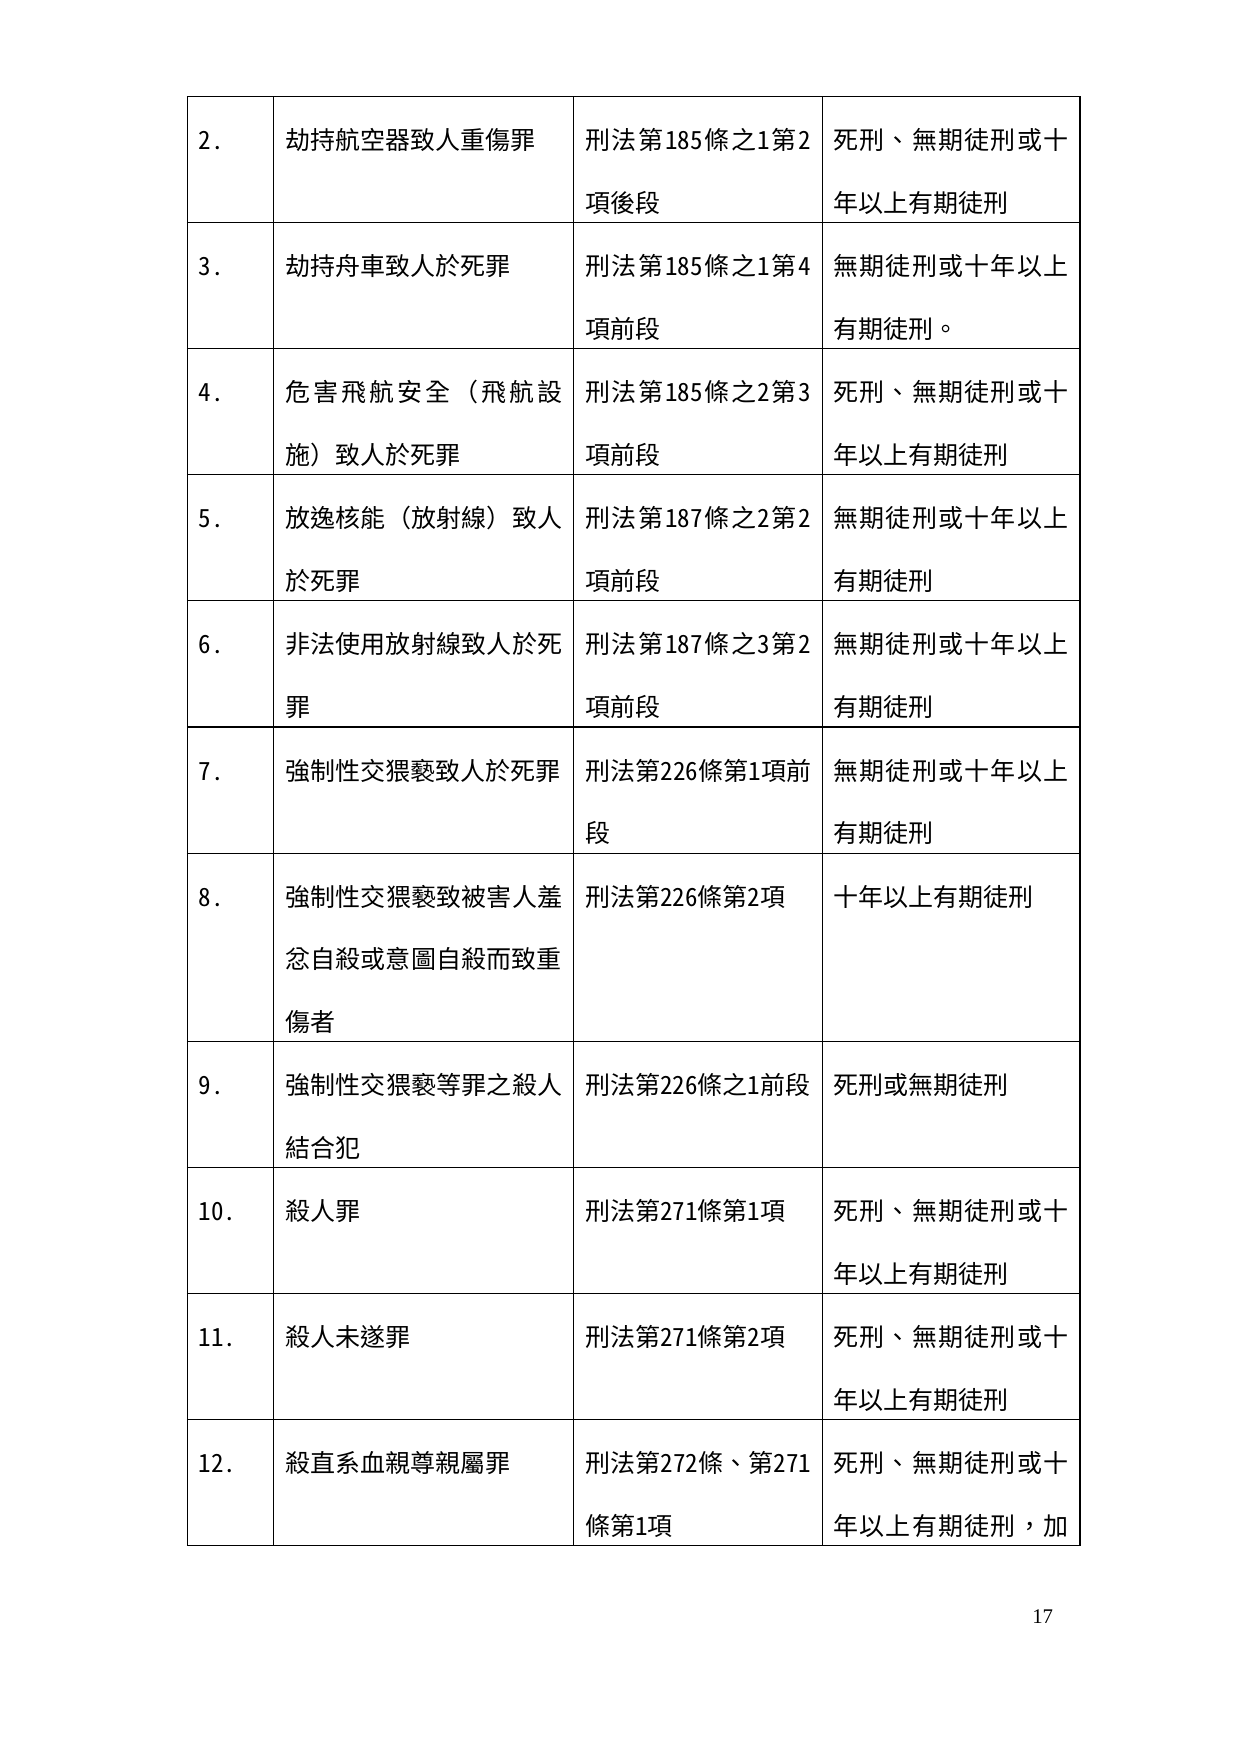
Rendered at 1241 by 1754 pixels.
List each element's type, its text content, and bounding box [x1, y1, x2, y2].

table_cell 刑法第226條第1項前段 [574, 728, 822, 852]
table_cell 死刑、無期徒刑或十年以上有期徒刑 [823, 1168, 1079, 1293]
table_cell [188, 349, 273, 474]
table_cell 死刑或無期徒刑 [823, 1042, 1079, 1167]
table_cell 刑法第187條之3第2項前段 [574, 601, 822, 726]
table_cell 死刑、無期徒刑或十年以上有期徒刑 [823, 1294, 1079, 1419]
table_cell 強制性交猥褻致人於死罪 [274, 728, 573, 852]
table_cell [188, 854, 273, 1041]
table_cell 刑法第271條第2項 [574, 1294, 822, 1419]
table_cell 強制性交猥褻等罪之殺人結合犯 [274, 1042, 573, 1167]
table_cell [188, 475, 273, 600]
table_cell 刑法第185條之2第3項前段 [574, 349, 822, 474]
table_cell 殺直系血親尊親屬罪 [274, 1420, 573, 1545]
table_cell [188, 1420, 273, 1545]
table_cell 殺人未遂罪 [274, 1294, 573, 1419]
table_cell [188, 1294, 273, 1419]
table_cell [188, 728, 273, 852]
table_cell 刑法第187條之2第2項前段 [574, 475, 822, 600]
table_cell [188, 601, 273, 726]
table_cell [188, 1042, 273, 1167]
table_cell 劫持航空器致人重傷罪 [274, 97, 573, 222]
table_cell 非法使用放射線致人於死罪 [274, 601, 573, 726]
table_cell 刑法第272條、第271條第1項 [574, 1420, 822, 1545]
table_cell 殺人罪 [274, 1168, 573, 1293]
table_cell 刑法第271條第1項 [574, 1168, 822, 1293]
table_cell [188, 1168, 273, 1293]
table_cell 刑法第185條之1第4項前段 [574, 223, 822, 348]
table_cell 無期徒刑或十年以上有期徒刑 [823, 728, 1079, 852]
table_cell 強制性交猥褻致被害人羞忿自殺或意圖自殺而致重傷者 [274, 854, 573, 1041]
table_cell 死刑、無期徒刑或十年以上有期徒刑，加 [823, 1420, 1079, 1545]
table_cell 劫持舟車致人於死罪 [274, 223, 573, 348]
table_cell 刑法第226條第2項 [574, 854, 822, 1041]
table_cell [188, 223, 273, 348]
table_cell 死刑、無期徒刑或十年以上有期徒刑 [823, 97, 1079, 222]
table_cell 刑法第226條之1前段 [574, 1042, 822, 1167]
table_cell 放逸核能（放射線）致人於死罪 [274, 475, 573, 600]
table_cell 危害飛航安全（飛航設施）致人於死罪 [274, 349, 573, 474]
table_cell 無期徒刑或十年以上有期徒刑。 [823, 223, 1079, 348]
table_cell 十年以上有期徒刑 [823, 854, 1079, 1041]
table_cell 死刑、無期徒刑或十年以上有期徒刑 [823, 349, 1079, 474]
table_cell [188, 97, 273, 222]
table_cell 無期徒刑或十年以上有期徒刑 [823, 601, 1079, 726]
table_cell 無期徒刑或十年以上有期徒刑 [823, 475, 1079, 600]
table_cell 刑法第185條之1第2項後段 [574, 97, 822, 222]
